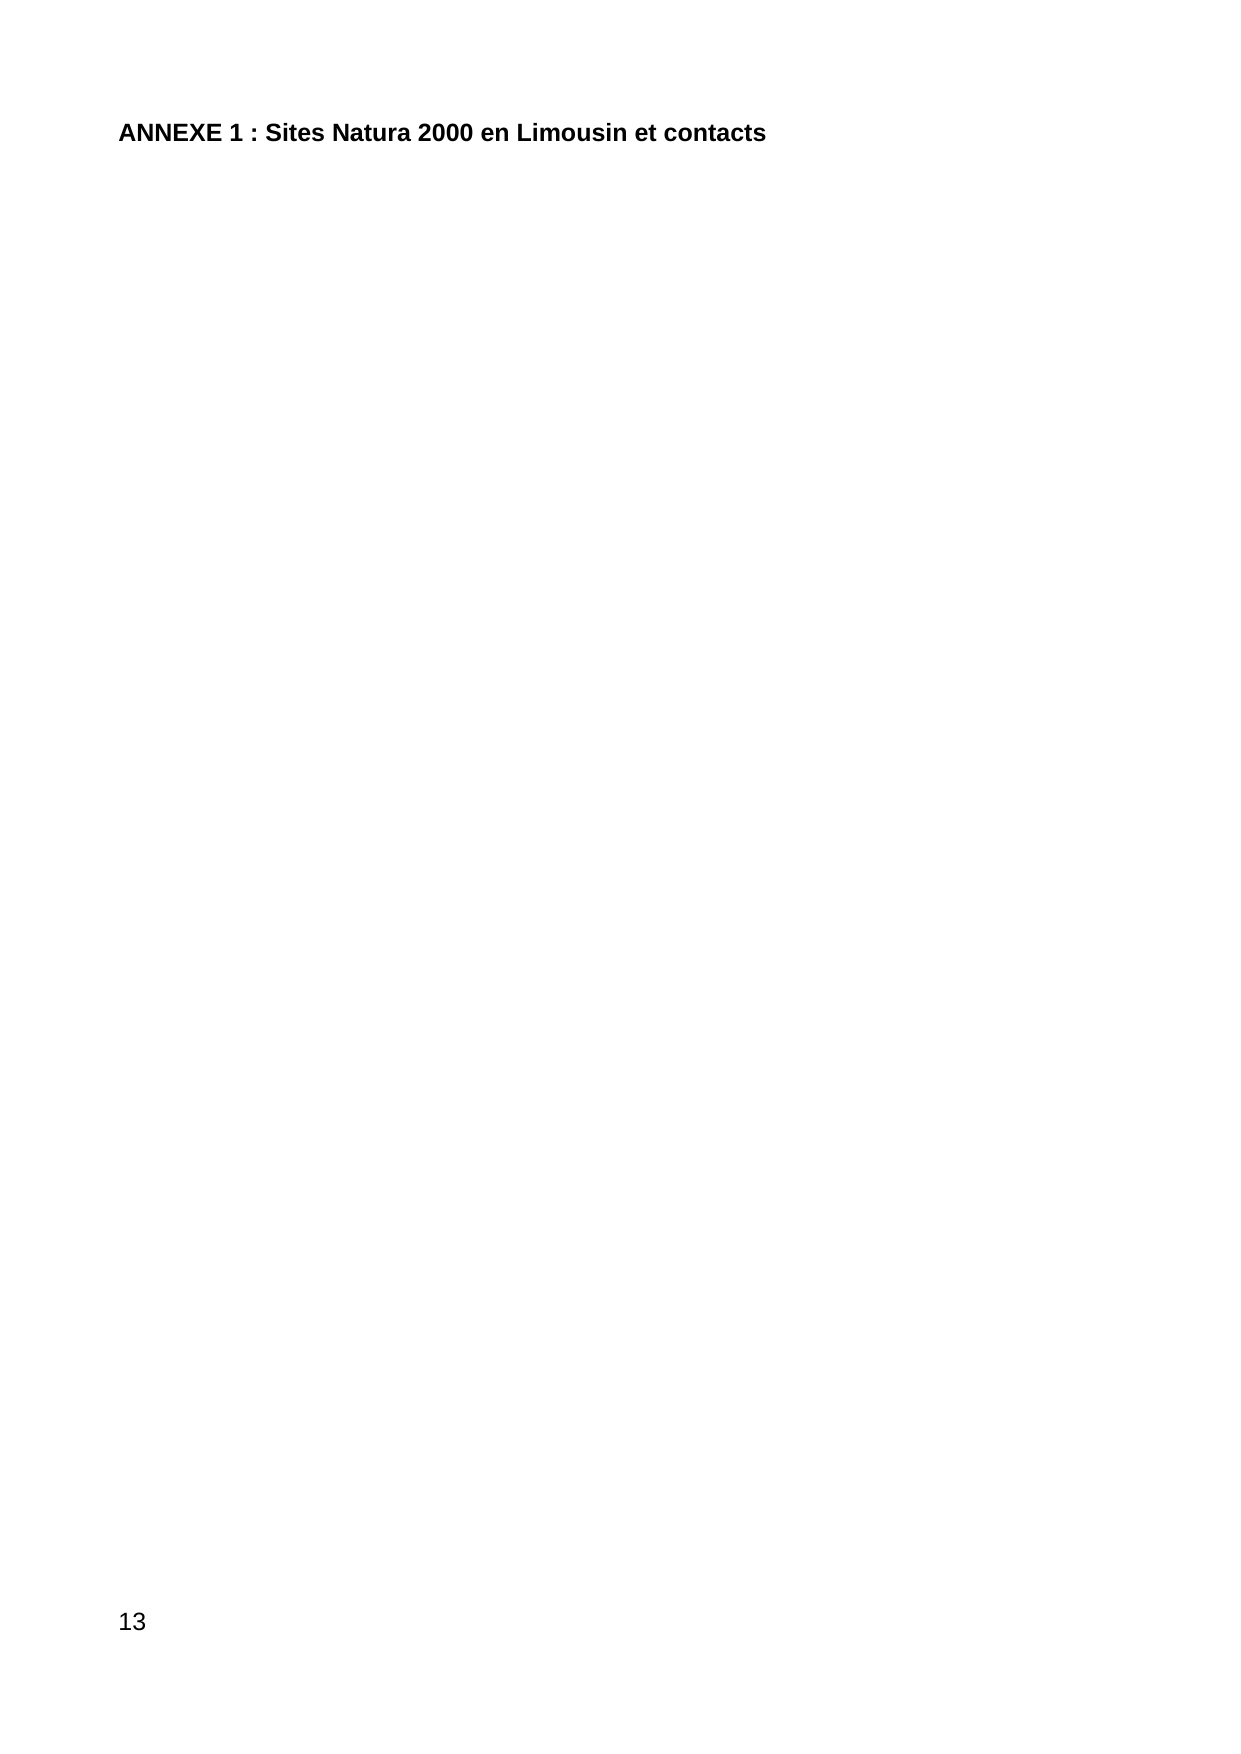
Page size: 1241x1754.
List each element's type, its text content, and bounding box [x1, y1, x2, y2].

text ANNEXE 1 : Sites Natura 2000 en Limousin et contacts [118, 118, 1122, 147]
